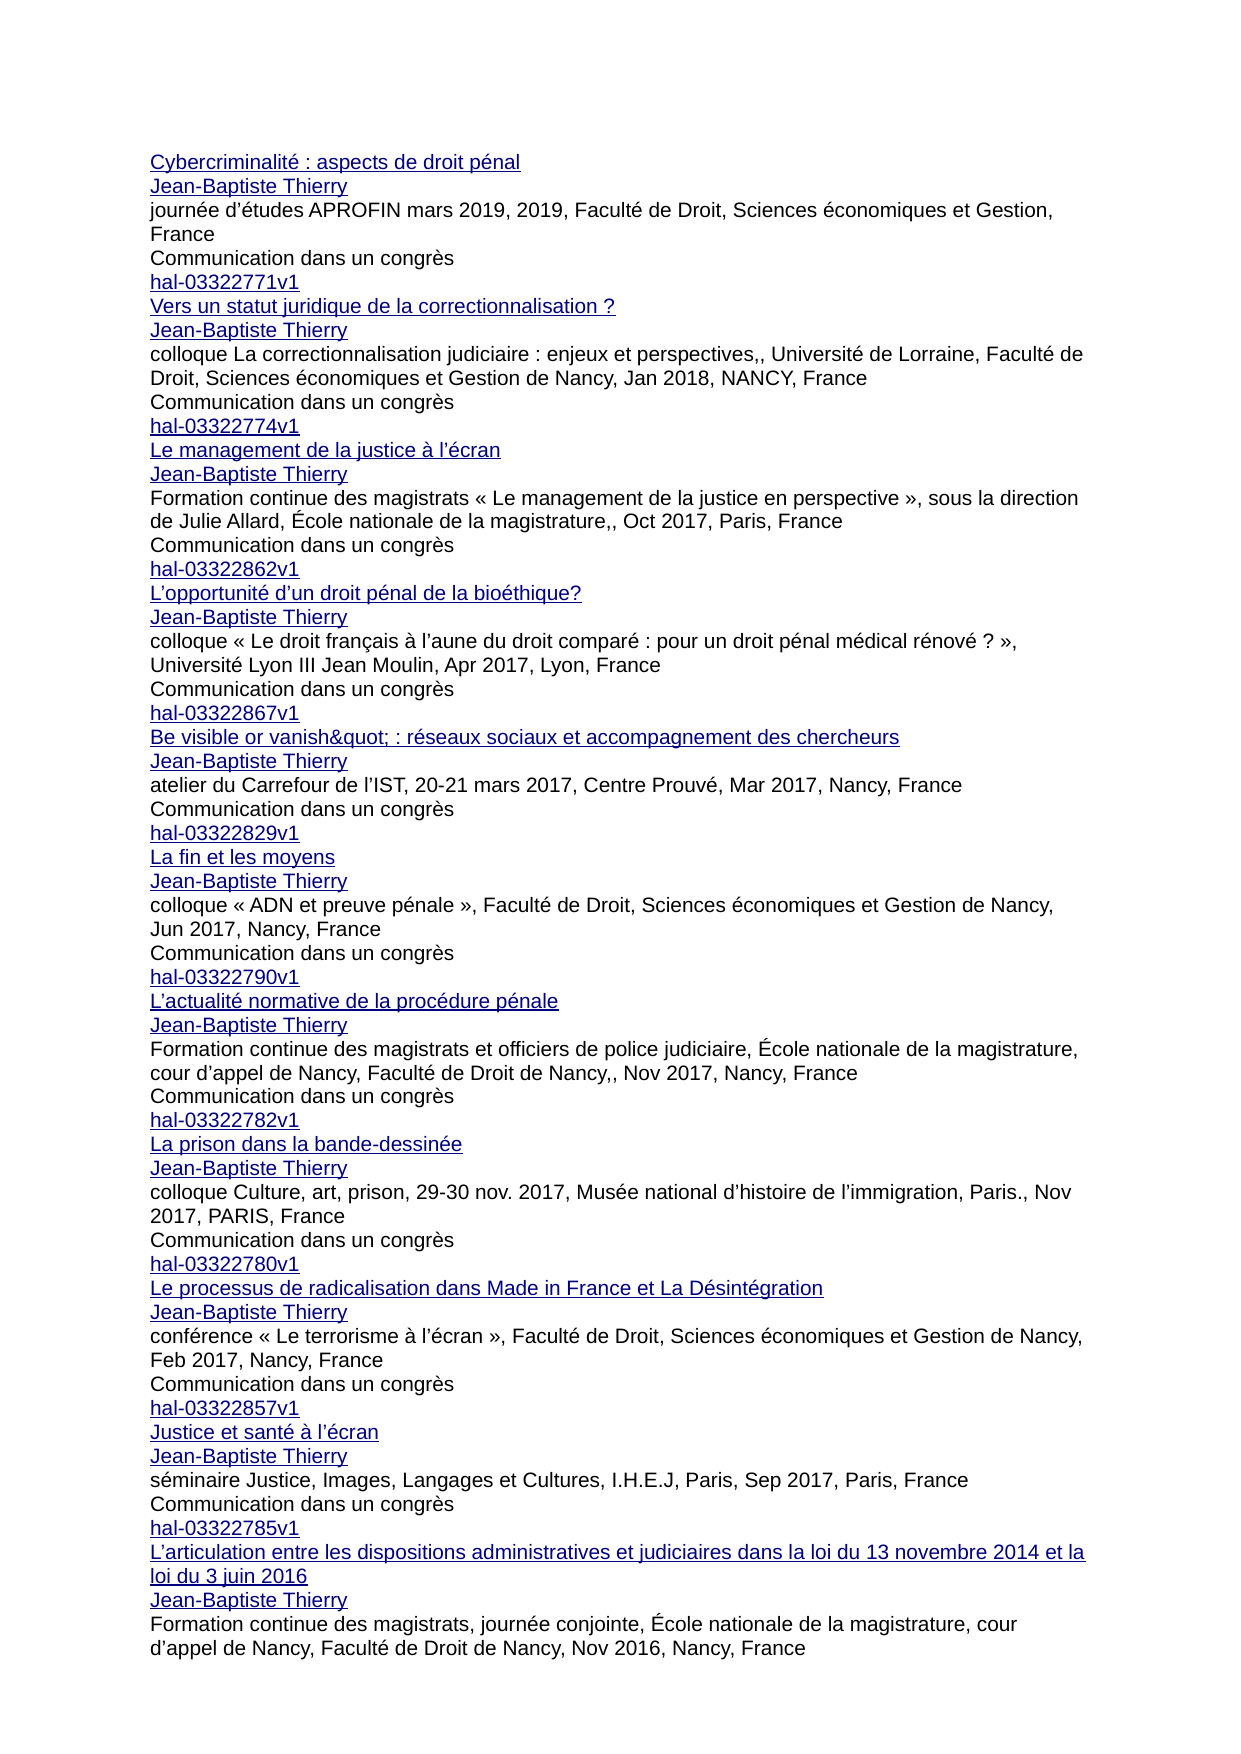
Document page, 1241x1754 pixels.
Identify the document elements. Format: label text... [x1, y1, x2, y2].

table_cell Be visible or vanish&quot; : réseaux sociaux et accompagnement des chercheurs Jean-Baptiste Thierry atelier du Carrefour de l’IST, 20-21 mars 2017, Centre Prouvé, Mar 2017, Nancy, France Communication dans un congrès hal-03322829v1 [150, 725, 1090, 845]
table_cell L’opportunité d’un droit pénal de la bioéthique? Jean-Baptiste Thierry colloque « Le droit français à l’aune du droit comparé : pour un droit pénal médical rénové ? », Université Lyon III Jean Moulin, Apr 2017, Lyon, France Communication dans un congrès hal-03322867v1 [150, 581, 1090, 725]
table_cell Le processus de radicalisation dans Made in France et La Désintégration Jean-Baptiste Thierry conférence « Le terrorisme à l’écran », Faculté de Droit, Sciences économiques et Gestion de Nancy, Feb 2017, Nancy, France Communication dans un congrès hal-03322857v1 [150, 1276, 1090, 1420]
table_cell La fin et les moyens Jean-Baptiste Thierry colloque « ADN et preuve pénale », Faculté de Droit, Sciences économiques et Gestion de Nancy, Jun 2017, Nancy, France Communication dans un congrès hal-03322790v1 [150, 845, 1090, 988]
table_cell Le management de la justice à l’écran Jean-Baptiste Thierry Formation continue des magistrats « Le management de la justice en perspective », sous la direction de Julie Allard, École nationale de la magistrature,, Oct 2017, Paris, France Communication dans un congrès hal-03322862v1 [150, 438, 1090, 581]
table_cell Vers un statut juridique de la correctionnalisation ? Jean-Baptiste Thierry colloque La correctionnalisation judiciaire : enjeux et perspectives,, Université de Lorraine, Faculté de Droit, Sciences économiques et Gestion de Nancy, Jan 2018, NANCY, France Communication dans un congrès hal-03322774v1 [150, 294, 1090, 437]
table_cell La prison dans la bande-dessinée Jean-Baptiste Thierry colloque Culture, art, prison, 29-30 nov. 2017, Musée national d’histoire de l’immigration, Paris., Nov 2017, PARIS, France Communication dans un congrès hal-03322780v1 [150, 1132, 1090, 1276]
table_cell L’articulation entre les dispositions administratives et judiciaires dans la loi du 13 novembre 2014 et la loi du 3 juin 2016 Jean-Baptiste Thierry Formation continue des magistrats, journée conjointe, École nationale de la magistrature, cour d’appel de Nancy, Faculté de Droit de Nancy, Nov 2016, Nancy, France [150, 1540, 1090, 1659]
table_cell L’actualité normative de la procédure pénale Jean-Baptiste Thierry Formation continue des magistrats et officiers de police judiciaire, École nationale de la magistrature, cour d’appel de Nancy, Faculté de Droit de Nancy,, Nov 2017, Nancy, France Communication dans un congrès hal-03322782v1 [150, 989, 1090, 1132]
table_cell Cybercriminalité : aspects de droit pénal Jean-Baptiste Thierry journée d’études APROFIN mars 2019, 2019, Faculté de Droit, Sciences économiques et Gestion, France Communication dans un congrès hal-03322771v1 [150, 150, 1090, 294]
table_cell Justice et santé à l’écran Jean-Baptiste Thierry séminaire Justice, Images, Langages et Cultures, I.H.E.J, Paris, Sep 2017, Paris, France Communication dans un congrès hal-03322785v1 [150, 1420, 1090, 1539]
